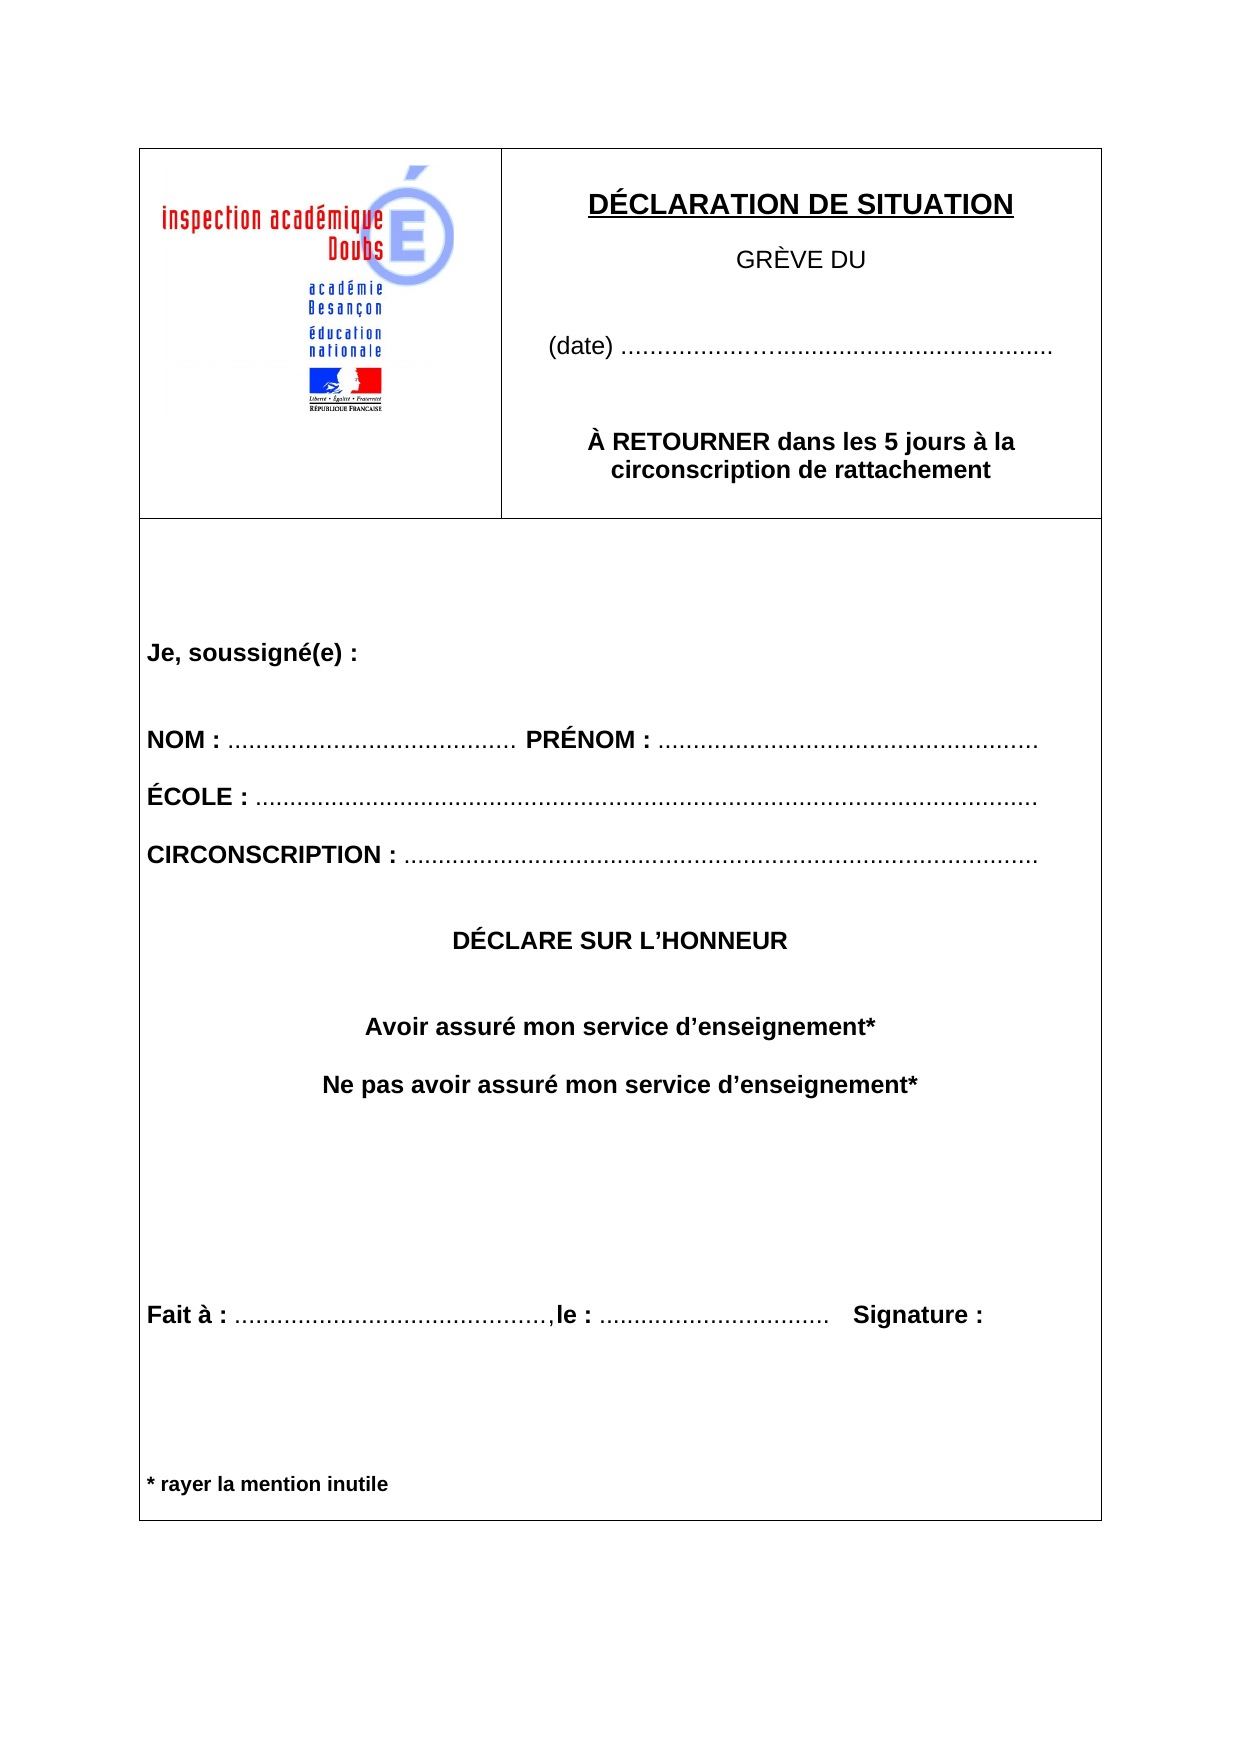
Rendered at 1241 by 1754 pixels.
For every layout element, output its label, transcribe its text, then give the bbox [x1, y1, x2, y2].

table_header DÉCLARATION DE SITUATION GRÈVE DU (date) …........................................ À RETOURNER dans les 5 jours à la circonscription de rattachement [502, 149, 1101, 518]
table_header [140, 149, 501, 518]
table_cell Je, soussigné(e) : NOM : PRÉNOM : ÉCOLE : CIRCONSCRIPTION : DÉCLARE SUR L’HONNEUR Avoir assuré mon service d’enseignement* Ne pas avoir assuré mon service d’enseignement* Fait à : , le : Signature : * rayer la mention inutile [140, 519, 1101, 1520]
picture [163, 165, 454, 413]
